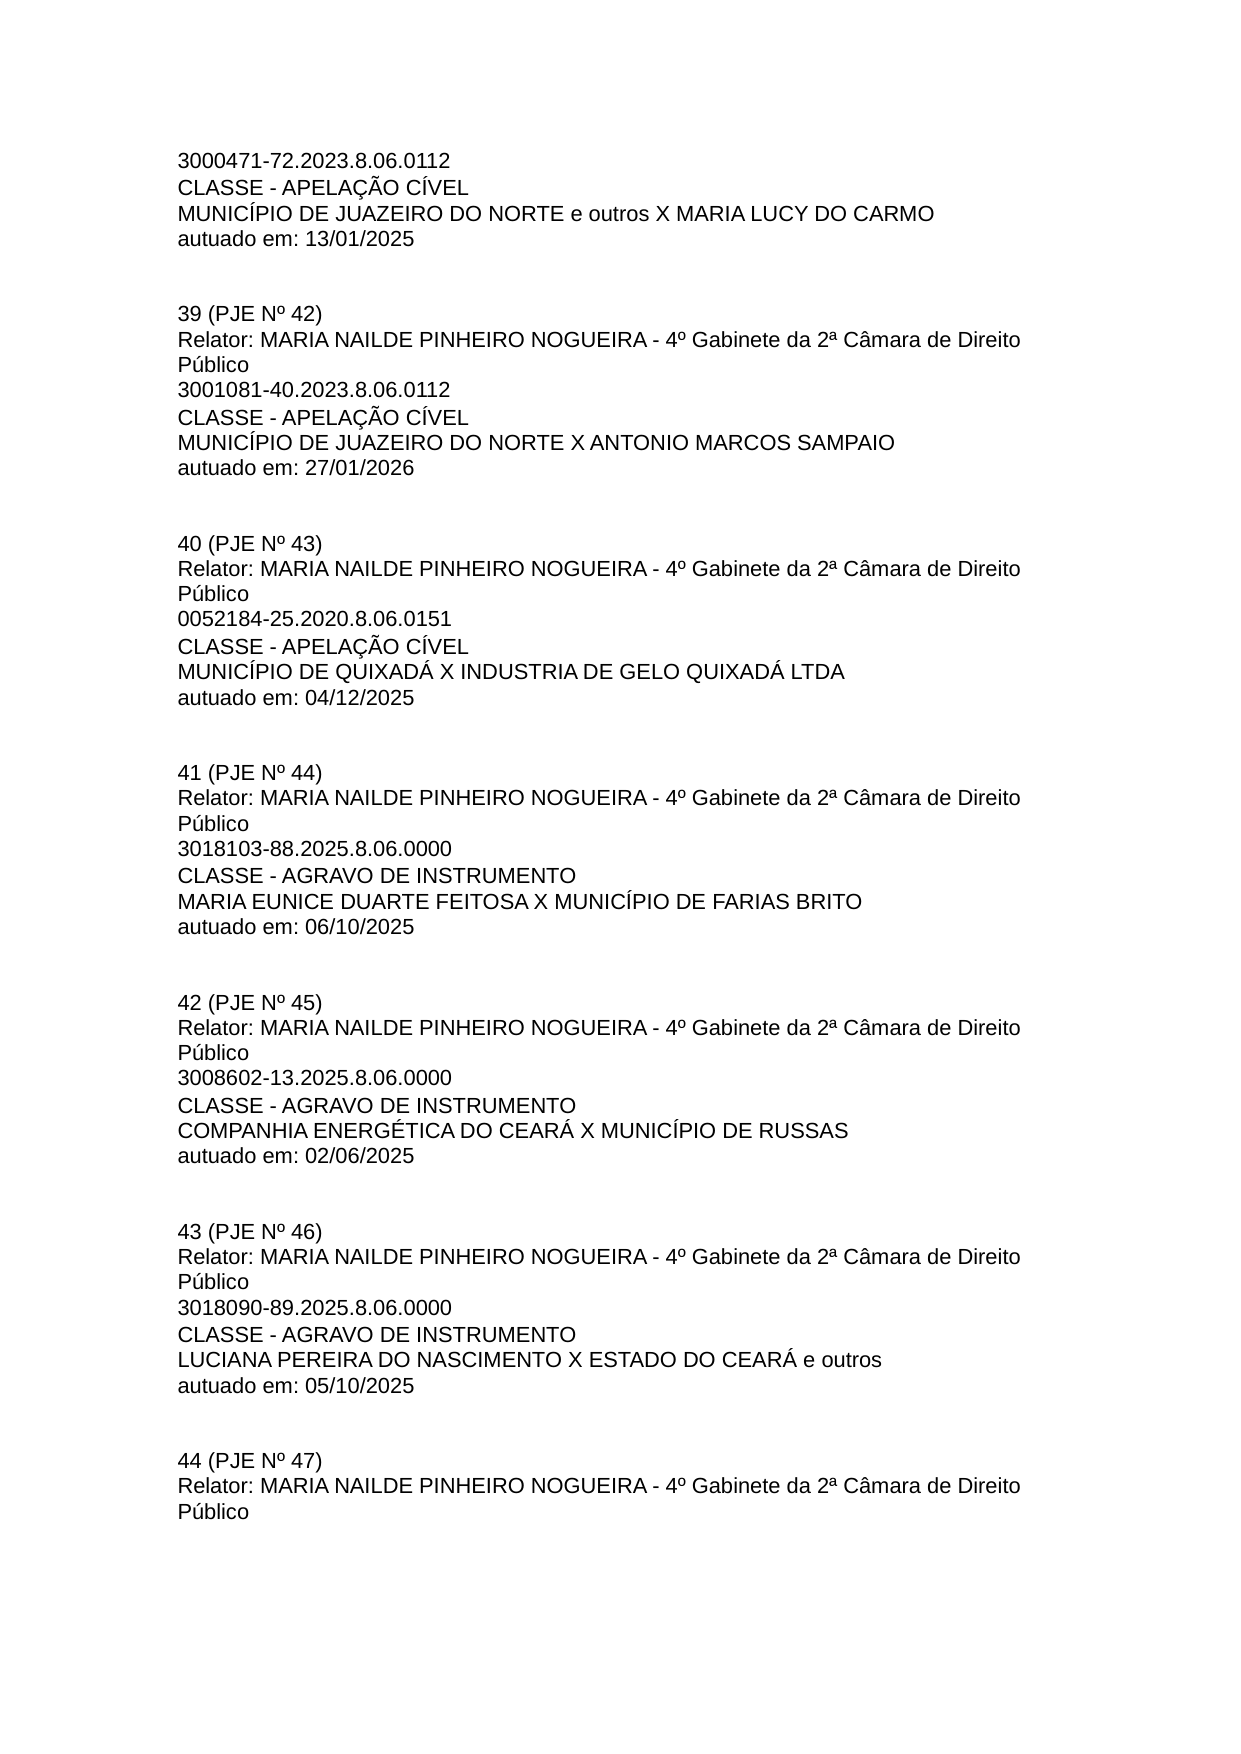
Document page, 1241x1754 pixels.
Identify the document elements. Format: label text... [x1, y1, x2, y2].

text CLASSE - AGRAVO DE INSTRUMENTO COMPANHIA ENERGÉTICA DO CEARÁ X MUNICÍPIO DE RUSSAS autuado em: 02/06/2025 [177, 1093, 1063, 1168]
text Relator: MARIA NAILDE PINHEIRO NOGUEIRA - 4º Gabinete da 2ª Câmara de Direito Público [177, 1473, 1063, 1524]
text Relator: MARIA NAILDE PINHEIRO NOGUEIRA - 4º Gabinete da 2ª Câmara de Direito Público [177, 327, 1063, 377]
text Relator: MARIA NAILDE PINHEIRO NOGUEIRA - 4º Gabinete da 2ª Câmara de Direito Público [177, 1015, 1063, 1065]
text CLASSE - APELAÇÃO CÍVEL MUNICÍPIO DE JUAZEIRO DO NORTE X ANTONIO MARCOS SAMPAIO autuado em: 27/01/2026 [177, 405, 1063, 480]
text 42 (PJE Nº 45) [177, 989, 1063, 1015]
subtitle 3001081-40.2023.8.06.0112 [177, 377, 1063, 402]
subtitle 3000471-72.2023.8.06.0112 [177, 148, 1063, 173]
text 44 (PJE Nº 47) [177, 1448, 1063, 1473]
text CLASSE - AGRAVO DE INSTRUMENTO LUCIANA PEREIRA DO NASCIMENTO X ESTADO DO CEARÁ e outros autuado em: 05/10/2025 [177, 1322, 1063, 1398]
text CLASSE - APELAÇÃO CÍVEL MUNICÍPIO DE JUAZEIRO DO NORTE e outros X MARIA LUCY DO CARMO autuado em: 13/01/2025 [177, 175, 1063, 251]
text Relator: MARIA NAILDE PINHEIRO NOGUEIRA - 4º Gabinete da 2ª Câmara de Direito Público [177, 785, 1063, 836]
text Relator: MARIA NAILDE PINHEIRO NOGUEIRA - 4º Gabinete da 2ª Câmara de Direito Público [177, 556, 1063, 606]
text Relator: MARIA NAILDE PINHEIRO NOGUEIRA - 4º Gabinete da 2ª Câmara de Direito Público [177, 1244, 1063, 1294]
subtitle 0052184-25.2020.8.06.0151 [177, 606, 1063, 632]
text 43 (PJE Nº 46) [177, 1219, 1063, 1244]
subtitle 3018090-89.2025.8.06.0000 [177, 1294, 1063, 1320]
text 40 (PJE Nº 43) [177, 531, 1063, 556]
text 41 (PJE Nº 44) [177, 760, 1063, 785]
text CLASSE - AGRAVO DE INSTRUMENTO MARIA EUNICE DUARTE FEITOSA X MUNICÍPIO DE FARIAS BRITO autuado em: 06/10/2025 [177, 863, 1063, 939]
text CLASSE - APELAÇÃO CÍVEL MUNICÍPIO DE QUIXADÁ X INDUSTRIA DE GELO QUIXADÁ LTDA autuado em: 04/12/2025 [177, 634, 1063, 710]
subtitle 3008602-13.2025.8.06.0000 [177, 1065, 1063, 1090]
subtitle 3018103-88.2025.8.06.0000 [177, 836, 1063, 861]
text 39 (PJE Nº 42) [177, 301, 1063, 327]
